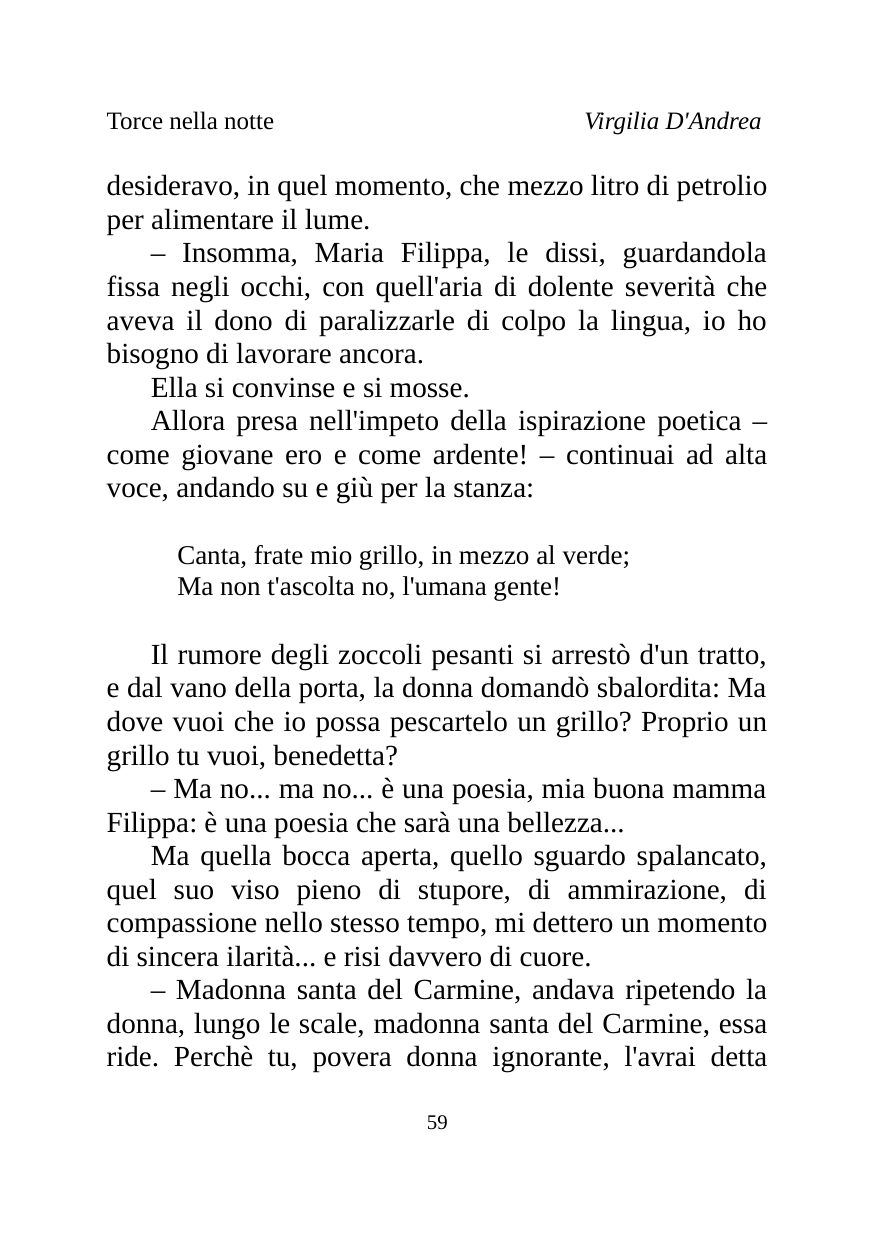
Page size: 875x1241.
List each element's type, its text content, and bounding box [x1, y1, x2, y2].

text Allora presa nell'impeto della ispirazione poetica – come giovane ero e come ardente! – continuai ad alta voce, andando su e giù per la stanza: [106, 403, 768, 504]
text Ma quella bocca aperta, quello sguardo spalancato, quel suo viso pieno di stupore, di ammirazione, di compassione nello stesso tempo, mi dettero un momento di sincera ilarità... e risi davvero di cuore. [106, 838, 768, 972]
text Canta, frate mio grillo, in mezzo al verde; Ma non t'ascolta no, l'umana gente! [177, 539, 768, 602]
text – Madonna santa del Carmine, andava ripetendo la donna, lungo le scale, madonna santa del Carmine, essa ride. Perchè tu, povera donna ignorante, l'avrai detta [106, 972, 768, 1073]
text – Insomma, Maria Filippa, le dissi, guardandola fissa negli occhi, con quell'aria di dolente severità che aveva il dono di paralizzarle di colpo la lingua, io ho bisogno di lavorare ancora. [106, 236, 768, 370]
text – Ma no... ma no... è una poesia, mia buona mamma Filippa: è una poesia che sarà una bellezza... [106, 771, 768, 838]
text desideravo, in quel momento, che mezzo litro di petrolio per alimentare il lume. [106, 168, 768, 236]
text Ella si convinse e si mosse. [106, 370, 768, 403]
text Il rumore degli zoccoli pesanti si arrestò d'un tratto, e dal vano della porta, la donna domandò sbalordita: Ma dove vuoi che io possa pescartelo un grillo? Proprio un grillo tu vuoi, benedetta? [106, 637, 768, 771]
